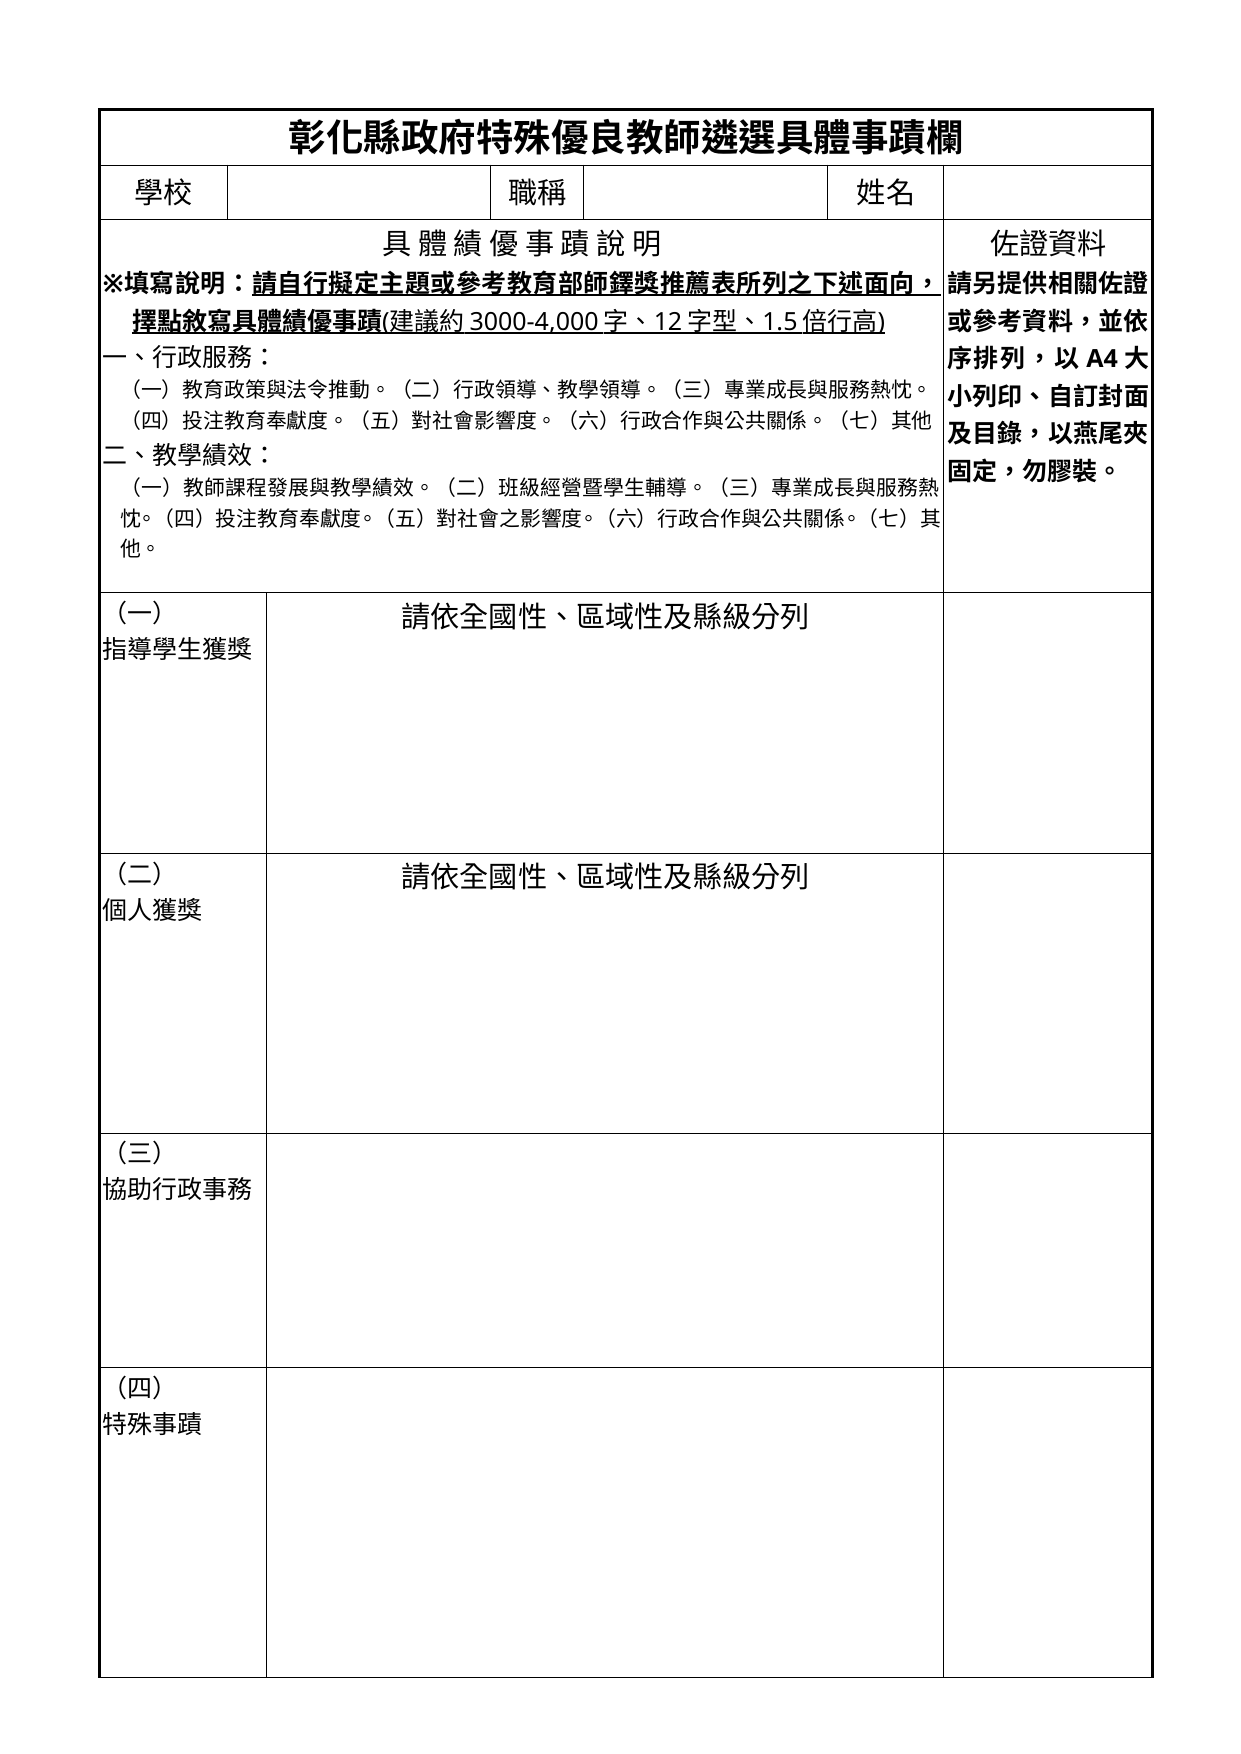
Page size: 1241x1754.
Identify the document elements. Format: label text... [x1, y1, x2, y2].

table_cell [944, 593, 1151, 853]
table_cell 姓名 [828, 166, 943, 219]
table_cell [267, 1368, 943, 1677]
table_cell （四） 特殊事蹟 [101, 1368, 266, 1677]
table_cell 學校 [101, 166, 227, 219]
table_cell （一） 指導學生獲獎 [101, 593, 266, 853]
table_cell [944, 1134, 1151, 1367]
table_cell 佐證資料 請另提供相關佐證或參考資料，並依序排列，以A4大小列印、自訂封面及目錄，以燕尾夾固定，勿膠裝。 [944, 220, 1151, 592]
table_cell （三） 協助行政事務 [101, 1134, 266, 1367]
table_cell [228, 166, 490, 219]
table_cell （二） 個人獲獎 [101, 854, 266, 1132]
table_cell 請依全國性、區域性及縣級分列 [267, 854, 943, 1132]
table_cell [944, 166, 1151, 219]
table_cell [944, 854, 1151, 1132]
table_cell [944, 1368, 1151, 1677]
table_cell 請依全國性、區域性及縣級分列 [267, 593, 943, 853]
table_cell [584, 166, 827, 219]
table_cell [267, 1134, 943, 1367]
table_cell 具 體 績 優 事 蹟 說 明 ※填寫說明：請自行擬定主題或參考教育部師鐸獎推薦表所列之下述面向，擇點敘寫具體績優事蹟(建議約3000-4,000字、12字型、1.5倍行高) 一、行政服務： （一）教育政策與法令推動。（二）行政領導、教學領導。（三）專業成長與服務熱忱。 （四）投注教育奉獻度。（五）對社會影響度。（六）行政合作與公共關係。（七）其他 二、教學績效： （一）教師課程發展與教學績效。（二）班級經營暨學生輔導。（三）專業成長與服務熱忱。（四）投注教育奉獻度。（五）對社會之影響度。（六）行政合作與公共關係。（七）其他。 [101, 220, 943, 592]
table_cell 職稱 [491, 166, 583, 219]
table_header 彰化縣政府特殊優良教師遴選具體事蹟欄 [101, 111, 1151, 164]
